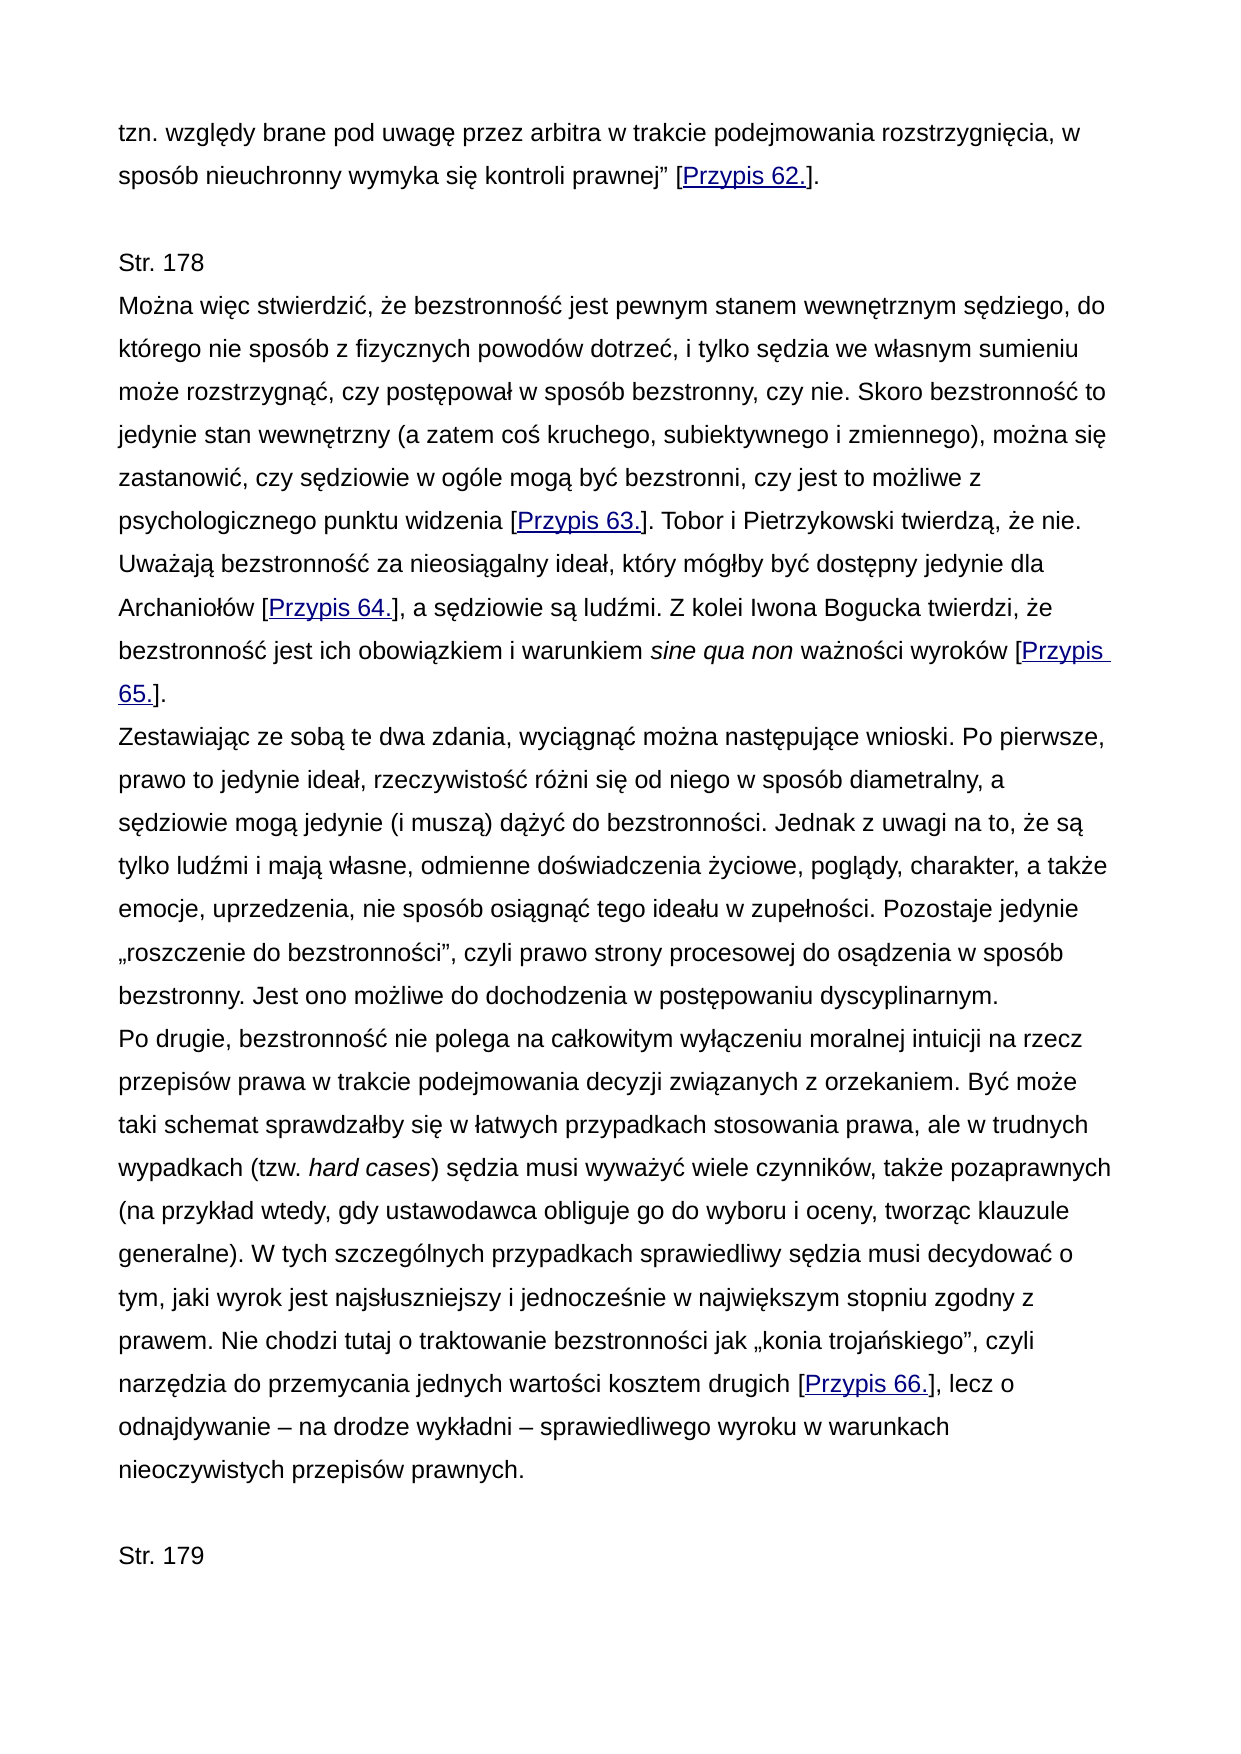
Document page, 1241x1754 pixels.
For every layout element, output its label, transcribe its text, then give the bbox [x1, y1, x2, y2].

text Po drugie, bezstronność nie polega na całkowitym wyłączeniu moralnej intuicji na rzecz przepisów prawa w trakcie podejmowania decyzji związanych z orzekaniem. Być może taki schemat sprawdzałby się w łatwych przypadkach stosowania prawa, ale w trudnych wypadkach (tzw. hard cases) sędzia musi wyważyć wiele czynników, także pozaprawnych (na przykład wtedy, gdy ustawodawca obliguje go do wyboru i oceny, tworząc klauzule generalne). W tych szczególnych przypadkach sprawiedliwy sędzia musi decydować o tym, jaki wyrok jest najsłuszniejszy i jednocześnie w największym stopniu zgodny z prawem. Nie chodzi tutaj o traktowanie bezstronności jak „konia trojańskiego”, czyli narzędzia do przemycania jednych wartości kosztem drugich [Przypis 66.], lecz o odnajdywanie – na drodze wykładni – sprawiedliwego wyroku w warunkach nieoczywistych przepisów prawnych. [118, 1024, 1122, 1484]
text Str. 179 [118, 1541, 1122, 1570]
text tzn. względy brane pod uwagę przez arbitra w trakcie podejmowania rozstrzygnięcia, w sposób nieuchronny wymyka się kontroli prawnej” [Przypis 62.]. [118, 118, 1122, 190]
text Zestawiając ze sobą te dwa zdania, wyciągnąć można następujące wnioski. Po pierwsze, prawo to jedynie ideał, rzeczywistość różni się od niego w sposób diametralny, a sędziowie mogą jedynie (i muszą) dążyć do bezstronności. Jednak z uwagi na to, że są tylko ludźmi i mają własne, odmienne doświadczenia życiowe, poglądy, charakter, a także emocje, uprzedzenia, nie sposób osiągnąć tego ideału w zupełności. Pozostaje jedynie „roszczenie do bezstronności”, czyli prawo strony procesowej do osądzenia w sposób bezstronny. Jest ono możliwe do dochodzenia w postępowaniu dyscyplinarnym. [118, 722, 1122, 1009]
text Można więc stwierdzić, że bezstronność jest pewnym stanem wewnętrznym sędziego, do którego nie sposób z fizycznych powodów dotrzeć, i tylko sędzia we własnym sumieniu może rozstrzygnąć, czy postępował w sposób bezstronny, czy nie. Skoro bezstronność to jedynie stan wewnętrzny (a zatem coś kruchego, subiektywnego i zmiennego), można się zastanowić, czy sędziowie w ogóle mogą być bezstronni, czy jest to możliwe z psychologicznego punktu widzenia [Przypis 63.]. Tobor i Pietrzykowski twierdzą, że nie. Uważają bezstronność za nieosiągalny ideał, który mógłby być dostępny jedynie dla Archaniołów [Przypis 64.], a sędziowie są ludźmi. Z kolei Iwona Bogucka twierdzi, że bezstronność jest ich obowiązkiem i warunkiem sine qua non ważności wyroków [Przypis 65.]. [118, 291, 1122, 707]
text Str. 178 [118, 247, 1122, 276]
